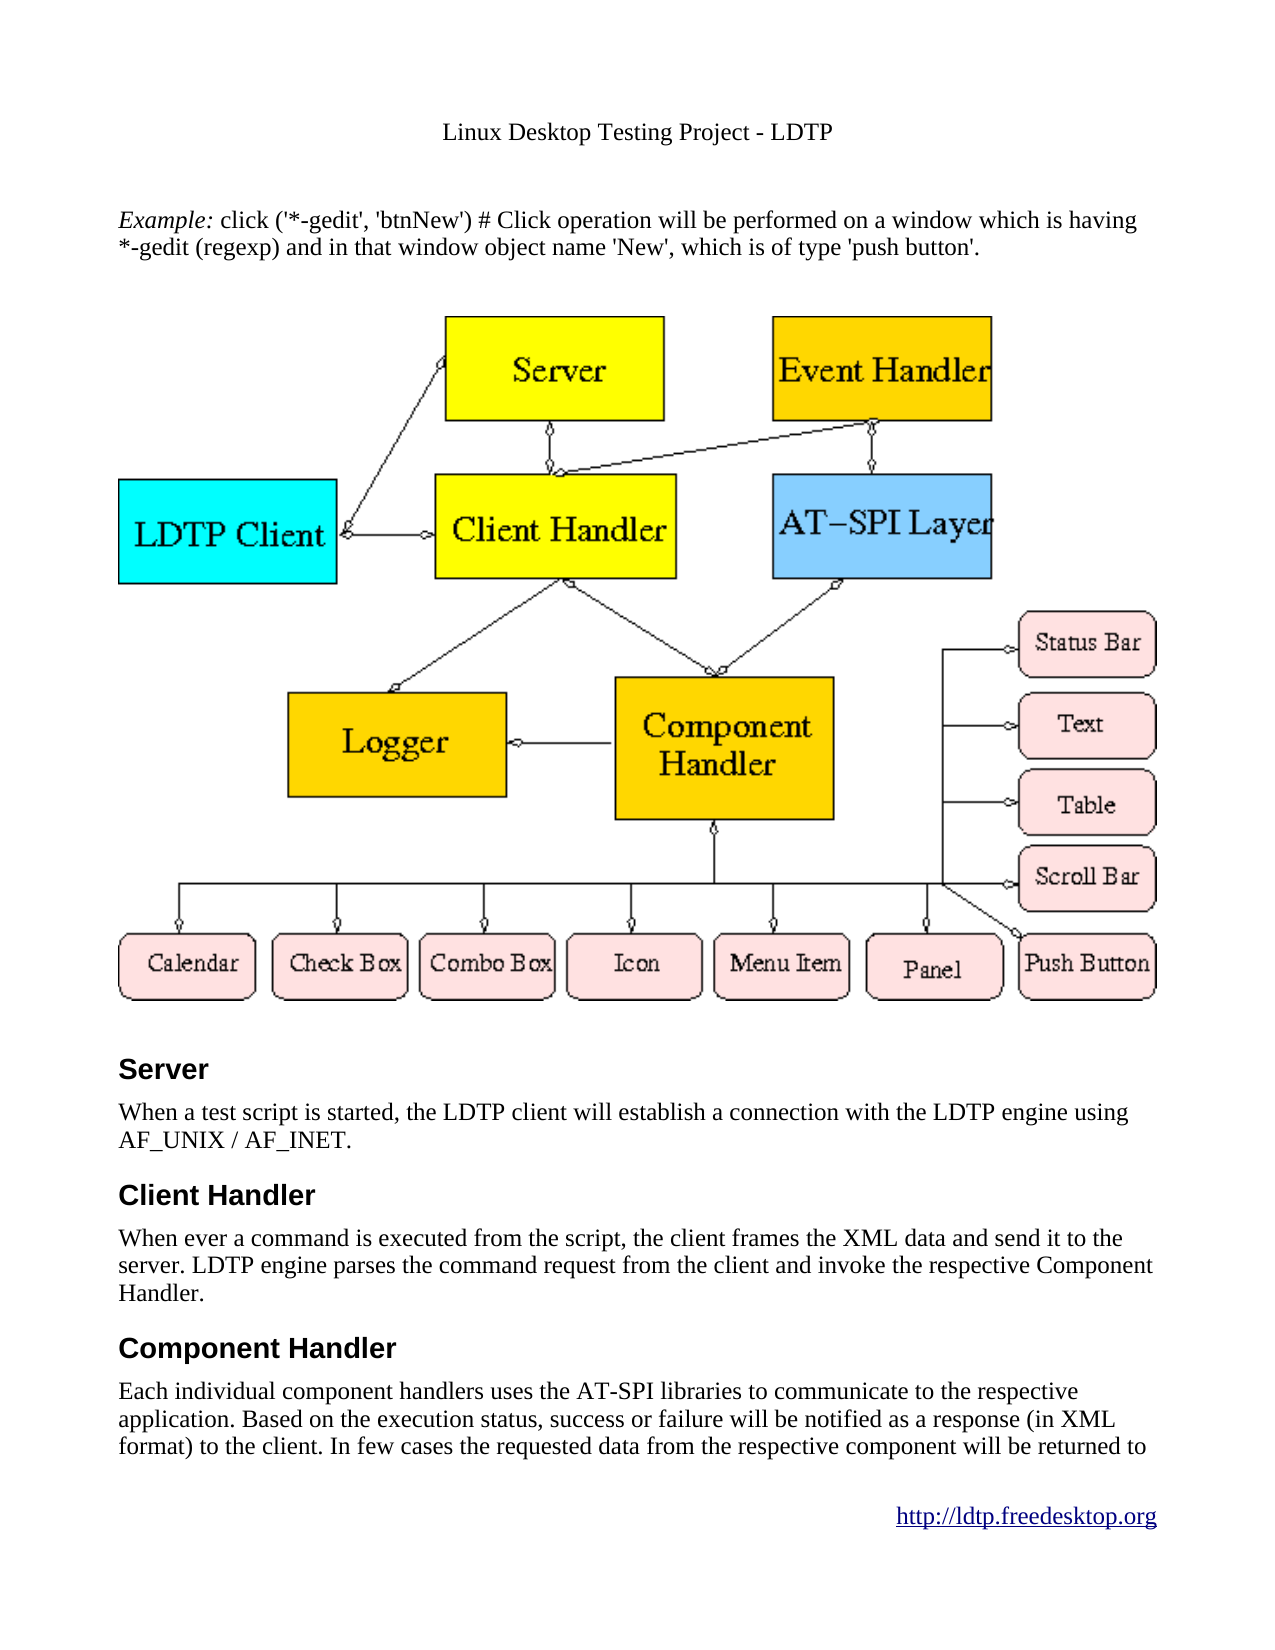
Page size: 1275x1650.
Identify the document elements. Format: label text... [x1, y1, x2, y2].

picture [118, 316, 1157, 1001]
text When a test script is started, the LDTP client will establish a connection with the LDTP engine using AF_UNIX / AF_INET. [118, 1098, 1157, 1154]
subtitle Server [118, 1053, 1157, 1086]
subtitle Component Handler [118, 1332, 1157, 1364]
text Each individual component handlers uses the AT-SPI libraries to communicate to the respective application. Based on the execution status, success or failure will be notified as a response (in XML format) to the client. In few cases the requested data from the respective component will be returned to [118, 1377, 1157, 1460]
text Example: click ('*-gedit', 'btnNew') # Click operation will be performed on a window which is having *-gedit (regexp) and in that window object name 'New', which is of type 'push button'. [118, 206, 1157, 261]
subtitle Client Handler [118, 1179, 1157, 1211]
text When ever a command is executed from the script, the client frames the XML data and send it to the server. LDTP engine parses the command request from the client and invoke the respective Component Handler. [118, 1224, 1157, 1307]
